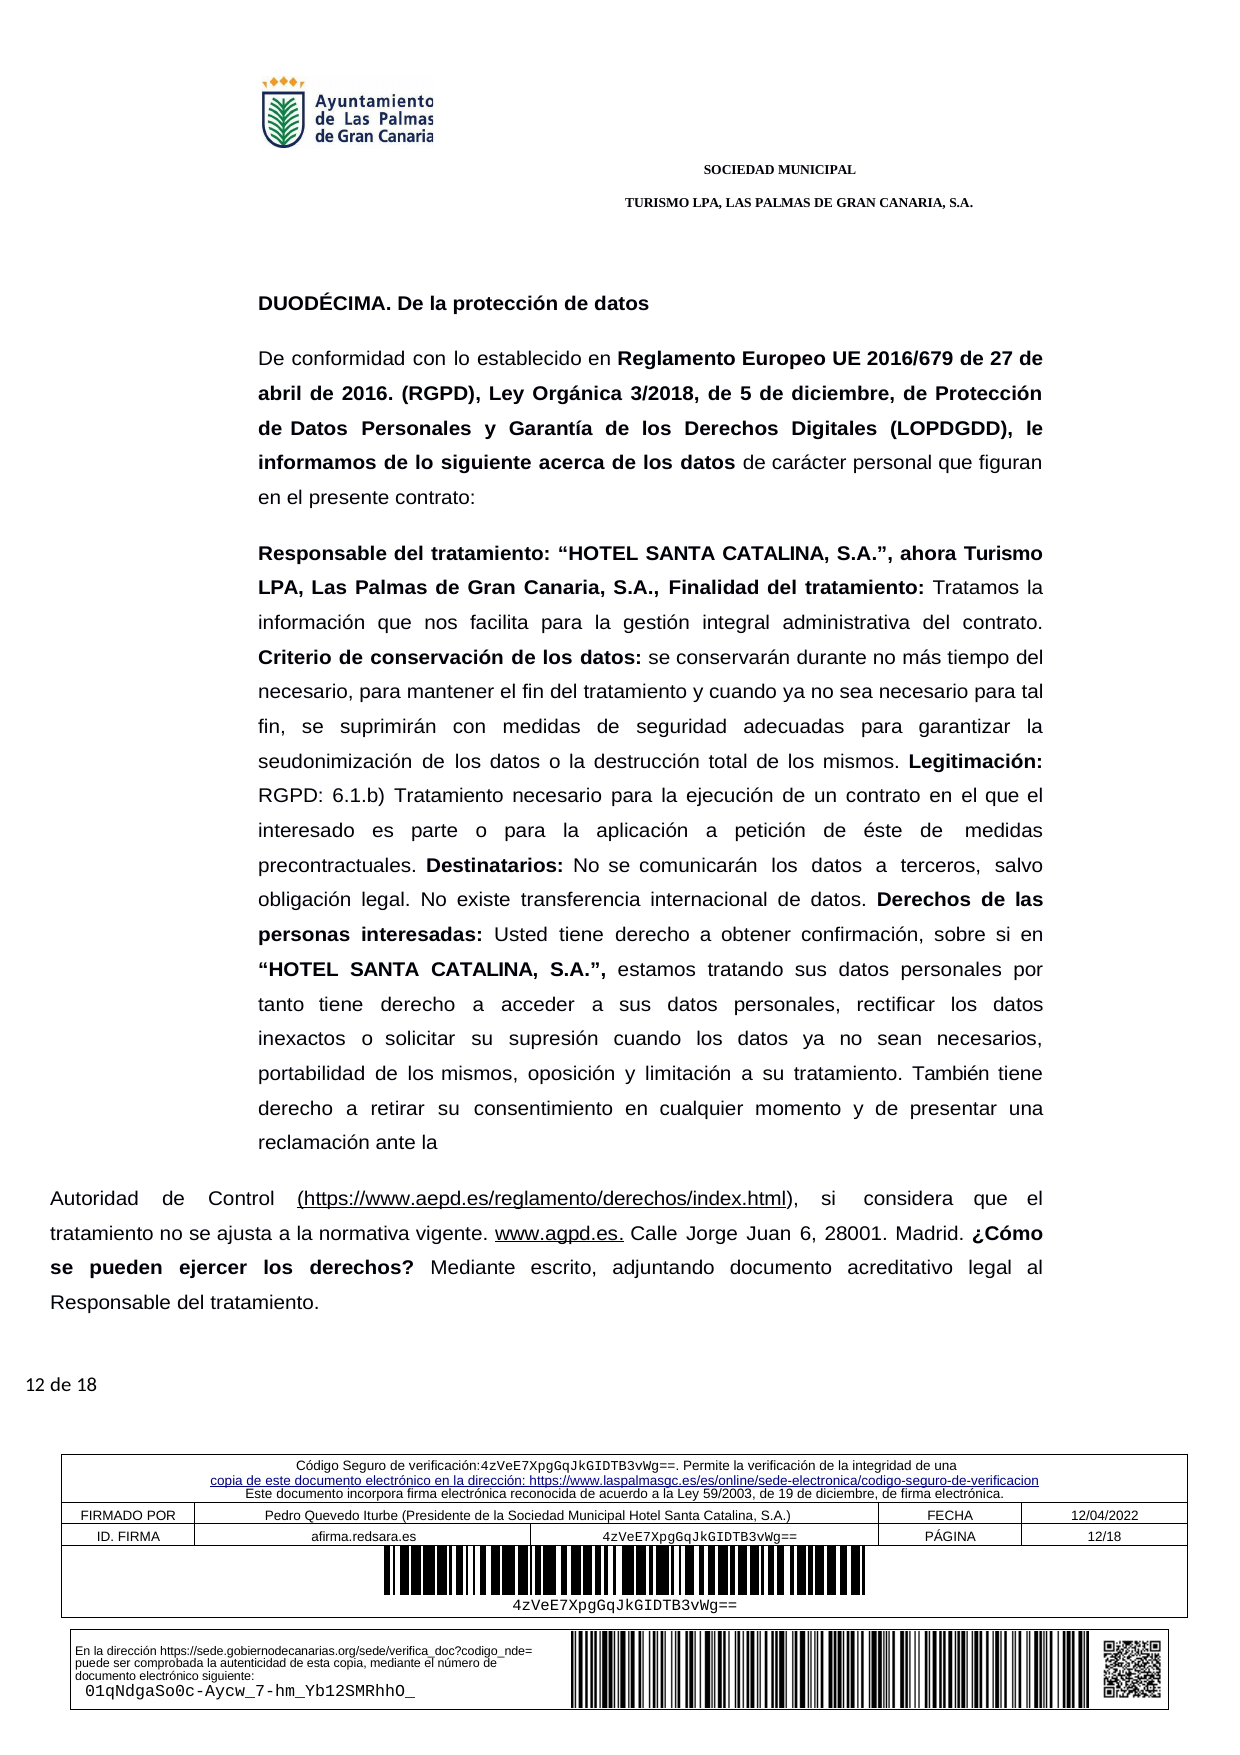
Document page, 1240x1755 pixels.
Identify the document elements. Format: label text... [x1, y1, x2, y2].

table_cell 12/18 [1022, 1524, 1187, 1544]
table_cell [395, 1546, 400, 1595]
table_cell [556, 1546, 561, 1595]
table_cell ID. FIRMA [62, 1524, 194, 1544]
table_cell 4zVeE7XpgGqJkGIDTB3vWg== [531, 1524, 878, 1544]
table_cell [847, 1546, 851, 1595]
table_cell [704, 1546, 708, 1595]
subtitle DUODÉCIMA. De la protección de datos [258, 292, 1189, 314]
table_cell [764, 1546, 768, 1595]
text De conformidad con lo establecido en Reglamento Europeo UE 2016/679 de 27 de abril de 2016. (RGPD), Ley Orgánica 3/2018, de 5 de diciembre, de Protección de Datos Personales y Garantía de los Derechos Digitales (LOPDGDD), le informamos de lo siguiente acerca de los datos de carácter personal que figuran en el presente contrato: [258, 347, 1043, 509]
list de 18 [25, 1373, 1043, 1397]
text Responsable del tratamiento: “HOTEL SANTA CATALINA, S.A.”, ahora Turismo LPA, Las Palmas de Gran Canaria, S.A., Finalidad del tratamiento: Tratamos la información que nos facilita para la gestión integral administrativa del contrato. Criterio de conservación de los datos: se conservarán durante no más tiempo del necesario, para mantener el fin del tratamiento y cuando ya no sea necesario para tal fin, se suprimirán con medidas de seguridad adecuadas para garantizar la seudonimización de los datos o la destrucción total de los mismos. Legitimación: RGPD: 6.1.b) Tratamiento necesario para la ejecución de un contrato en el que el interesado es parte o para la aplicación a petición de éste de medidas precontractuales. Destinatarios: No se comunicarán los datos a terceros, salvo obligación legal. No existe transferencia internacional de datos. Derechos de las personas interesadas: Usted tiene derecho a obtener confirmación, sobre si en “HOTEL SANTA CATALINA, S.A.”, estamos tratando sus datos personales por tanto tiene derecho a acceder a sus datos personales, rectificar los datos inexactos o solicitar su supresión cuando los datos ya no sean necesarios, portabilidad de los mismos, oposición y limitación a su tratamiento. También tiene derecho a retirar su consentimiento en cualquier momento y de presentar una reclamación ante la [258, 541, 1043, 1154]
table_cell 4zVeE7XpgGqJkGIDTB3vWg== [62, 1595, 1187, 1617]
table_cell [486, 1546, 491, 1595]
table_cell [608, 1546, 613, 1595]
table_cell [865, 1546, 1187, 1595]
text Autoridad de Control (https://www.aepd.es/reglamento/derechos/index.html), si considera que el tratamiento no se ajusta a la normativa vigente. www.agpd.es. Calle Jorge Juan 6, 28001. Madrid. ¿Cómo se pueden ejercer los derechos? Mediante escrito, adjuntando documento acreditativo legal al Responsable del tratamiento. [50, 1187, 1043, 1313]
table_cell [616, 1546, 622, 1595]
table_cell afirma.redsara.es [195, 1524, 530, 1544]
table_cell [681, 1546, 685, 1595]
table_cell [674, 1546, 679, 1595]
table_cell FECHA [879, 1503, 1021, 1523]
table_cell [475, 1546, 480, 1595]
table_cell FIRMADO POR [62, 1503, 194, 1523]
table_cell [567, 1546, 571, 1595]
table_cell [694, 1546, 699, 1595]
table_cell [468, 1546, 473, 1595]
table_cell [62, 1546, 384, 1595]
table_cell [836, 1546, 840, 1595]
table_header Código Seguro de verificación:4zVeE7XpgGqJkGIDTB3vWg==. Permite la verificación de la integridad de una copia de este documento electrónico en la dirección: https://www.laspalmasgc.es/es/online/sede-electronica/codigo-seguro-de-verificacion Este documento incorpora firma electrónica reconocida de acuerdo a la Ley 59/2003, de 19 de diciembre, de firma electrónica. [62, 1455, 1187, 1502]
table_cell [452, 1546, 456, 1595]
table_cell PÁGINA [879, 1524, 1021, 1544]
table_cell Pedro Quevedo Iturbe (Presidente de la Sociedad Municipal Hotel Santa Catalina, S.A.) [195, 1503, 878, 1523]
table_cell [784, 1546, 790, 1595]
table_cell 12/04/2022 [1022, 1503, 1187, 1523]
